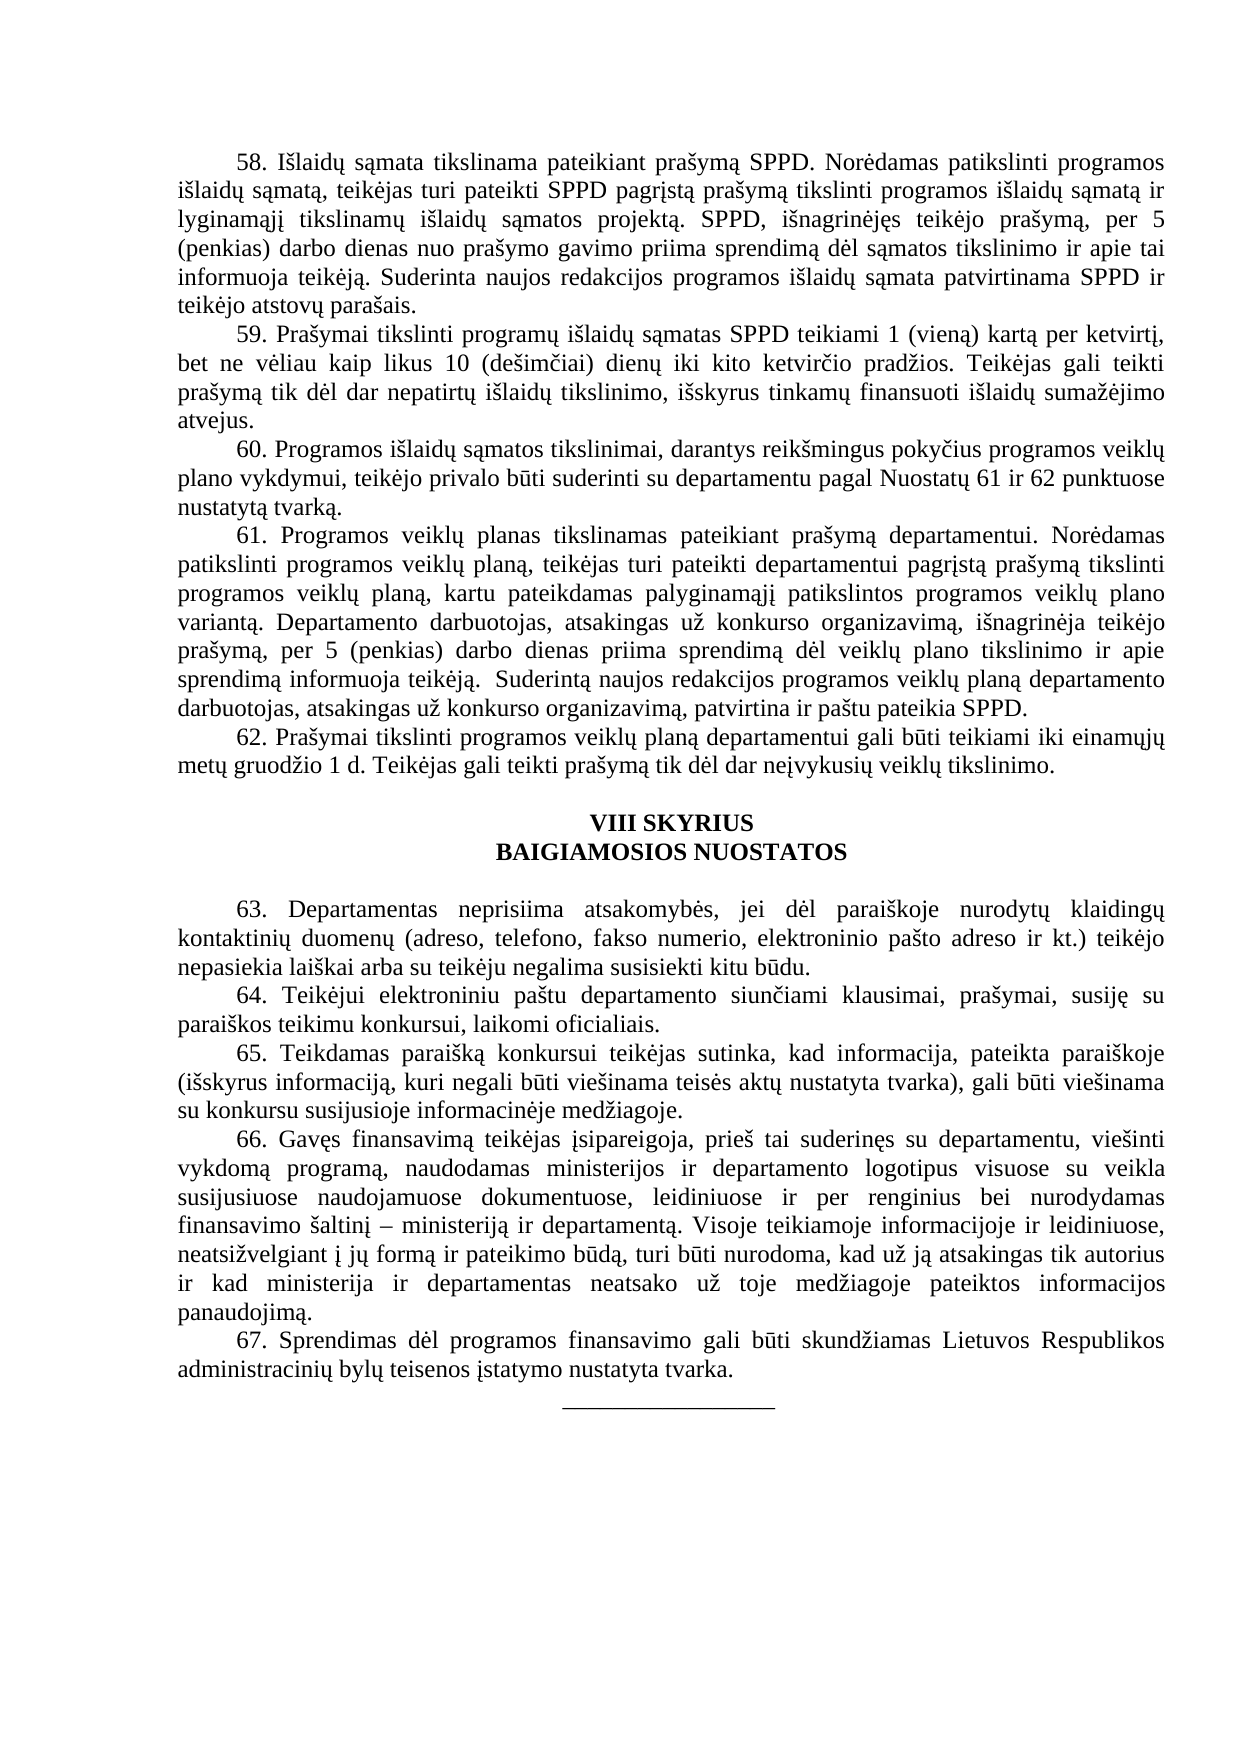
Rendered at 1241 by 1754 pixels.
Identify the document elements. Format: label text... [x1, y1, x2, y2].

text 63. Departamentas neprisiima atsakomybės, jei dėl paraiškoje nurodytų klaidingų kontaktinių duomenų (adreso, telefono, fakso numerio, elektroninio pašto adreso ir kt.) teikėjo nepasiekia laiškai arba su teikėju negalima susisiekti kitu būdu. [177, 894, 1166, 981]
text 58. Išlaidų sąmata tikslinama pateikiant prašymą SPPD. Norėdamas patikslinti programos išlaidų sąmatą, teikėjas turi pateikti SPPD pagrįstą prašymą tikslinti programos išlaidų sąmatą ir lyginamąjį tikslinamų išlaidų sąmatos projektą. SPPD, išnagrinėjęs teikėjo prašymą, per 5 (penkias) darbo dienas nuo prašymo gavimo priima sprendimą dėl sąmatos tikslinimo ir apie tai informuoja teikėją. Suderinta naujos redakcijos programos išlaidų sąmata patvirtinama SPPD ir teikėjo atstovų parašais. [177, 147, 1166, 319]
text BAIGIAMOSIOS NUOSTATOS [177, 837, 1166, 866]
text 67. Sprendimas dėl programos finansavimo gali būti skundžiamas Lietuvos Respublikos administracinių bylų teisenos įstatymo nustatyta tvarka. [177, 1326, 1166, 1383]
text 62. Prašymai tikslinti programos veiklų planą departamentui gali būti teikiami iki einamųjų metų gruodžio 1 d. Teikėjas gali teikti prašymą tik dėl dar neįvykusių veiklų tikslinimo. [177, 722, 1166, 779]
text 65. Teikdamas paraišką konkursui teikėjas sutinka, kad informacija, pateikta paraiškoje (išskyrus informaciją, kuri negali būti viešinama teisės aktų nustatyta tvarka), gali būti viešinama su konkursu susijusioje informacinėje medžiagoje. [177, 1038, 1166, 1124]
text 60. Programos išlaidų sąmatos tikslinimai, darantys reikšmingus pokyčius programos veiklų plano vykdymui, teikėjo privalo būti suderinti su departamentu pagal Nuostatų 61 ir 62 punktuose nustatytą tvarką. [177, 434, 1166, 521]
text 64. Teikėjui elektroniniu paštu departamento siunčiami klausimai, prašymai, susiję su paraiškos teikimu konkursui, laikomi oficialiais. [177, 981, 1166, 1038]
text 66. Gavęs finansavimą teikėjas įsipareigoja, prieš tai suderinęs su departamentu, viešinti vykdomą programą, naudodamas ministerijos ir departamento logotipus visuose su veikla susijusiuose naudojamuose dokumentuose, leidiniuose ir per renginius bei nurodydamas finansavimo šaltinį – ministeriją ir departamentą. Visoje teikiamoje informacijoje ir leidiniuose, neatsižvelgiant į jų formą ir pateikimo būdą, turi būti nurodoma, kad už ją atsakingas tik autorius ir kad ministerija ir departamentas neatsako už toje medžiagoje pateiktos informacijos panaudojimą. [177, 1124, 1166, 1326]
text _________________ [177, 1383, 1166, 1412]
text VIII SKYRIUS [177, 808, 1166, 837]
text 61. Programos veiklų planas tikslinamas pateikiant prašymą departamentui. Norėdamas patikslinti programos veiklų planą, teikėjas turi pateikti departamentui pagrįstą prašymą tikslinti programos veiklų planą, kartu pateikdamas palyginamąjį patikslintos programos veiklų plano variantą. Departamento darbuotojas, atsakingas už konkurso organizavimą, išnagrinėja teikėjo prašymą, per 5 (penkias) darbo dienas priima sprendimą dėl veiklų plano tikslinimo ir apie sprendimą informuoja teikėją. Suderintą naujos redakcijos programos veiklų planą departamento darbuotojas, atsakingas už konkurso organizavimą, patvirtina ir paštu pateikia SPPD. [177, 521, 1166, 722]
text 59. Prašymai tikslinti programų išlaidų sąmatas SPPD teikiami 1 (vieną) kartą per ketvirtį, bet ne vėliau kaip likus 10 (dešimčiai) dienų iki kito ketvirčio pradžios. Teikėjas gali teikti prašymą tik dėl dar nepatirtų išlaidų tikslinimo, išskyrus tinkamų finansuoti išlaidų sumažėjimo atvejus. [177, 319, 1166, 434]
